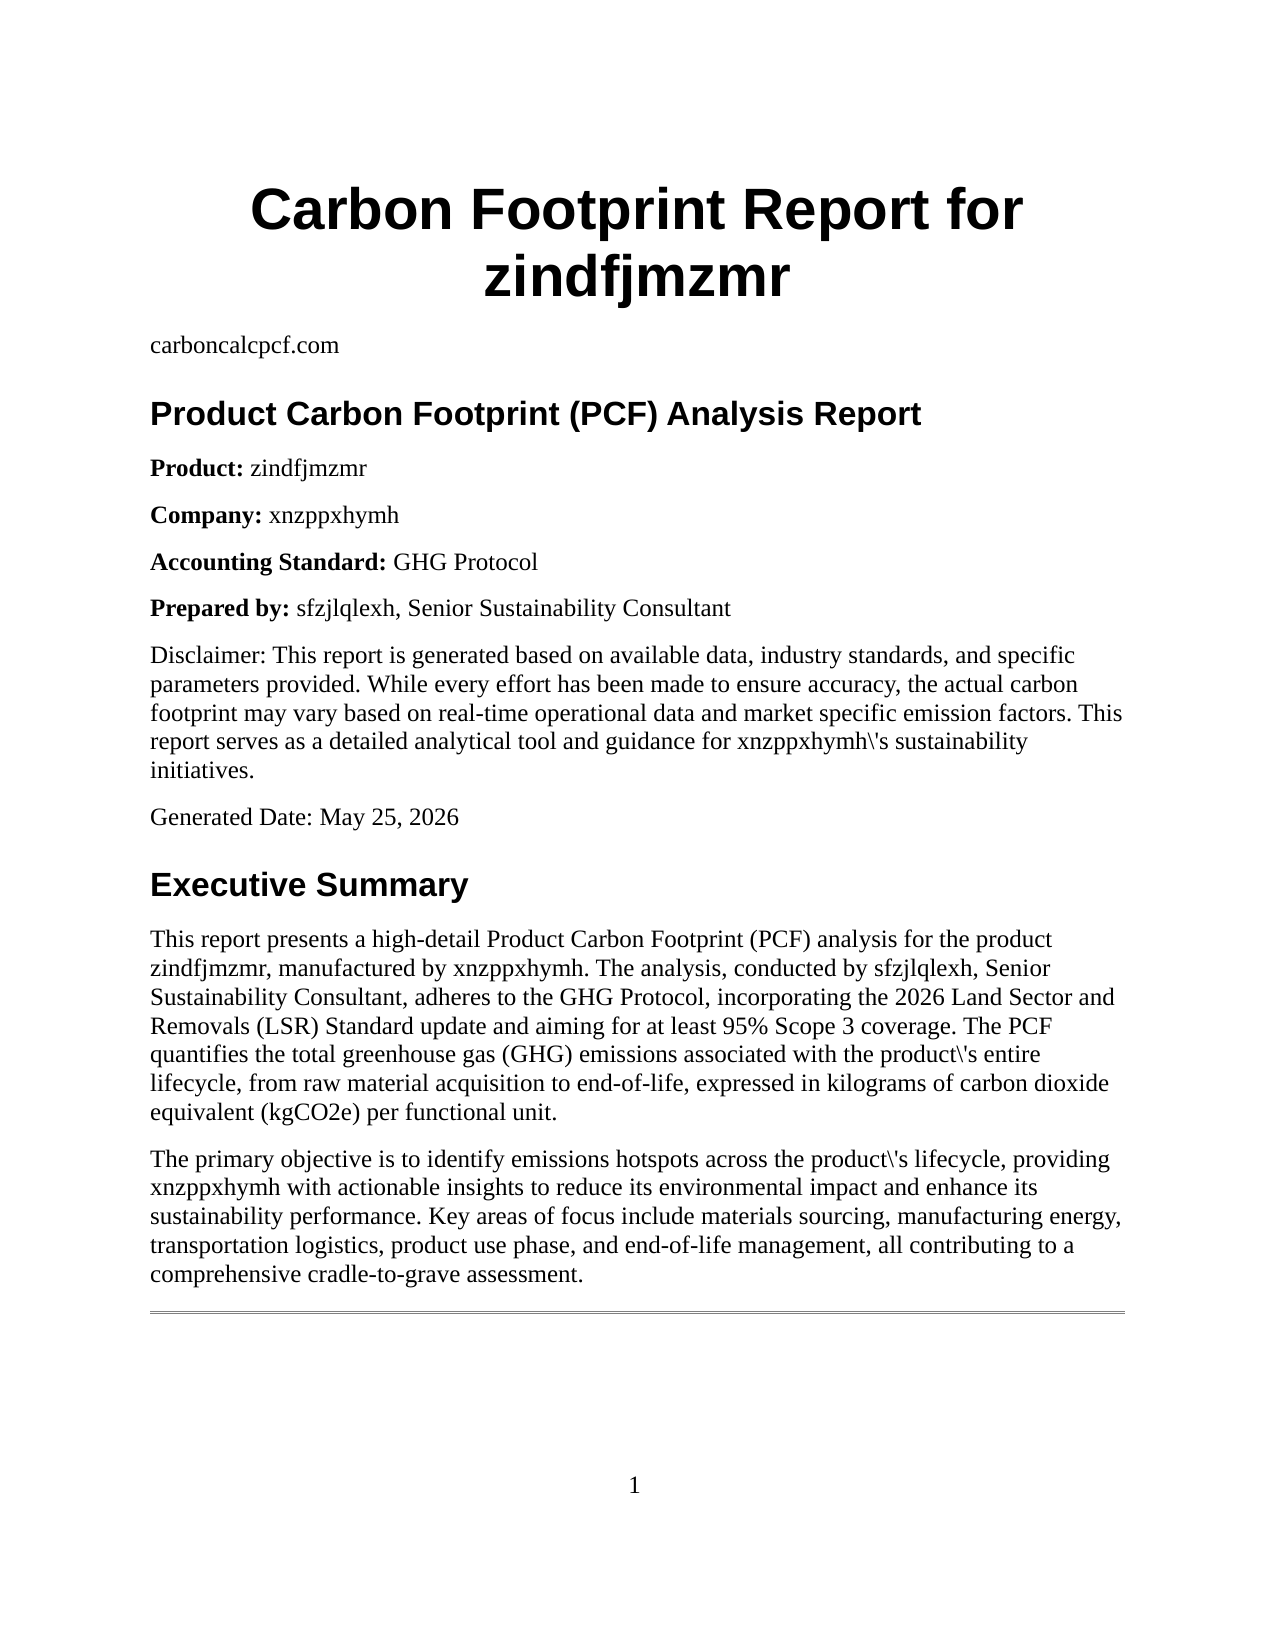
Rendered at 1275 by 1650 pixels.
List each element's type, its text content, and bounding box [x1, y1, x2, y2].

text Accounting Standard: GHG Protocol [150, 547, 1125, 576]
text Company: xnzppxhymh [150, 500, 1125, 529]
title Carbon Footprint Report for zindfjmzmr [150, 175, 1125, 309]
text Product: zindfjmzmr [150, 453, 1125, 482]
text The primary objective is to identify emissions hotspots across the product\'s lifecycle, providing xnzppxhymh with actionable insights to reduce its environmental impact and enhance its sustainability performance. Key areas of focus include materials sourcing, manufacturing energy, transportation logistics, product use phase, and end-of-life management, all contributing to a comprehensive cradle-to-grave assessment. [150, 1144, 1125, 1287]
text Disclaimer: This report is generated based on available data, industry standards, and specific parameters provided. While every effort has been made to ensure accuracy, the actual carbon footprint may vary based on real-time operational data and market specific emission factors. This report serves as a detailed analytical tool and guidance for xnzppxhymh\'s sustainability initiatives. [150, 640, 1125, 784]
text Generated Date: May 25, 2026 [150, 802, 1125, 831]
text This report presents a high-detail Product Carbon Footprint (PCF) analysis for the product zindfjmzmr, manufactured by xnzppxhymh. The analysis, conducted by sfzjlqlexh, Senior Sustainability Consultant, adheres to the GHG Protocol, incorporating the 2026 Land Sector and Removals (LSR) Standard update and aiming for at least 95% Scope 3 coverage. The PCF quantifies the total greenhouse gas (GHG) emissions associated with the product\'s entire lifecycle, from raw material acquisition to end-of-life, expressed in kilograms of carbon dioxide equivalent (kgCO2e) per functional unit. [150, 924, 1125, 1126]
subtitle Product Carbon Footprint (PCF) Analysis Report [150, 393, 1125, 432]
text Prepared by: sfzjlqlexh, Senior Sustainability Consultant [150, 593, 1125, 622]
subtitle Executive Summary [150, 864, 1125, 903]
text carboncalcpcf.com [150, 331, 1125, 359]
